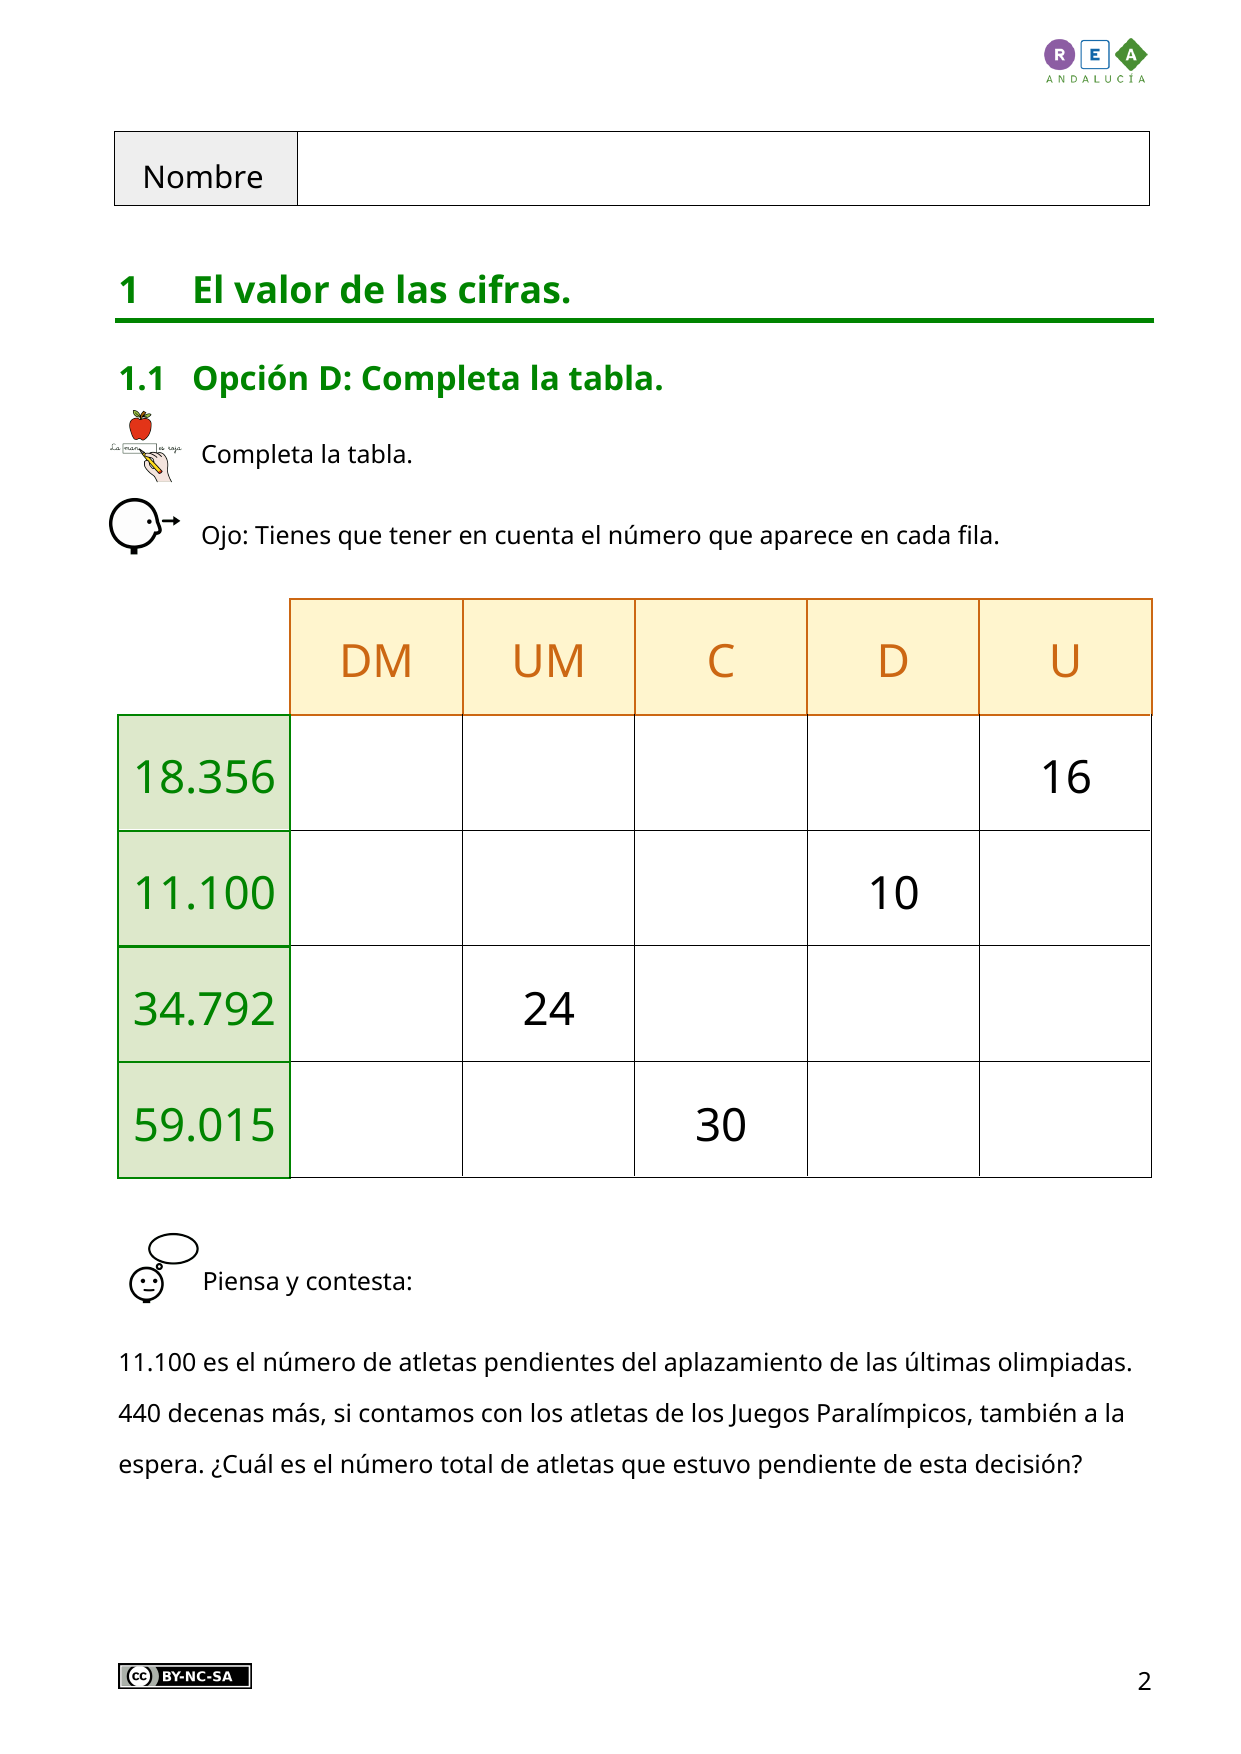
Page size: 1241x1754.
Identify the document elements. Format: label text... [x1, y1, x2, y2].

table_header [118, 598, 289, 714]
picture [1039, 33, 1152, 88]
text Piensa y contesta: [203, 1264, 1152, 1298]
table_header UM [464, 600, 634, 714]
picture [107, 488, 184, 566]
table_cell [463, 716, 634, 829]
table_cell [807, 1062, 979, 1177]
picture [118, 1663, 536, 1698]
table_cell [635, 946, 807, 1061]
table_cell 10 [808, 831, 979, 945]
table_cell [808, 716, 979, 829]
table_cell 34.792 [119, 948, 289, 1061]
table_cell [635, 831, 807, 945]
table_cell [980, 830, 1151, 945]
table_cell [291, 831, 462, 945]
table_cell [980, 945, 1151, 1061]
text Ojo: Tienes que tener en cuenta el número que aparece en cada fila. [201, 517, 1152, 551]
table_header U [980, 600, 1151, 714]
table_cell [291, 716, 462, 829]
table_cell 59.015 [119, 1063, 289, 1177]
table_cell [979, 1061, 1151, 1177]
table_cell 18.356 [119, 716, 289, 829]
table_cell [635, 716, 807, 829]
table_cell 11.100 [119, 832, 289, 945]
table_header C [636, 600, 806, 714]
picture [107, 405, 184, 483]
picture [125, 1228, 203, 1306]
table_header D [808, 600, 978, 714]
table_cell [808, 946, 979, 1061]
table_header DM [291, 600, 462, 714]
table_cell 24 [463, 946, 634, 1061]
table_cell [463, 831, 634, 945]
text 11.100 es el número de atletas pendientes del aplazamiento de las últimas olimpiadas. 440 decenas más, si contamos con los atletas de los Juegos Paralímpicos, también a la espera. ¿Cuál es el número total de atletas que estuvo pendiente de esta decisión? [118, 1344, 1152, 1480]
table_cell [291, 1062, 463, 1177]
table_cell [291, 946, 462, 1061]
table_cell 16 [980, 714, 1151, 829]
text Completa la tabla. [201, 437, 1152, 471]
subtitle El valor de las cifras. [115, 261, 1154, 318]
table_cell 30 [635, 1062, 807, 1177]
table_cell [463, 1062, 635, 1177]
subtitle Opción D: Completa la tabla. [118, 355, 1152, 401]
